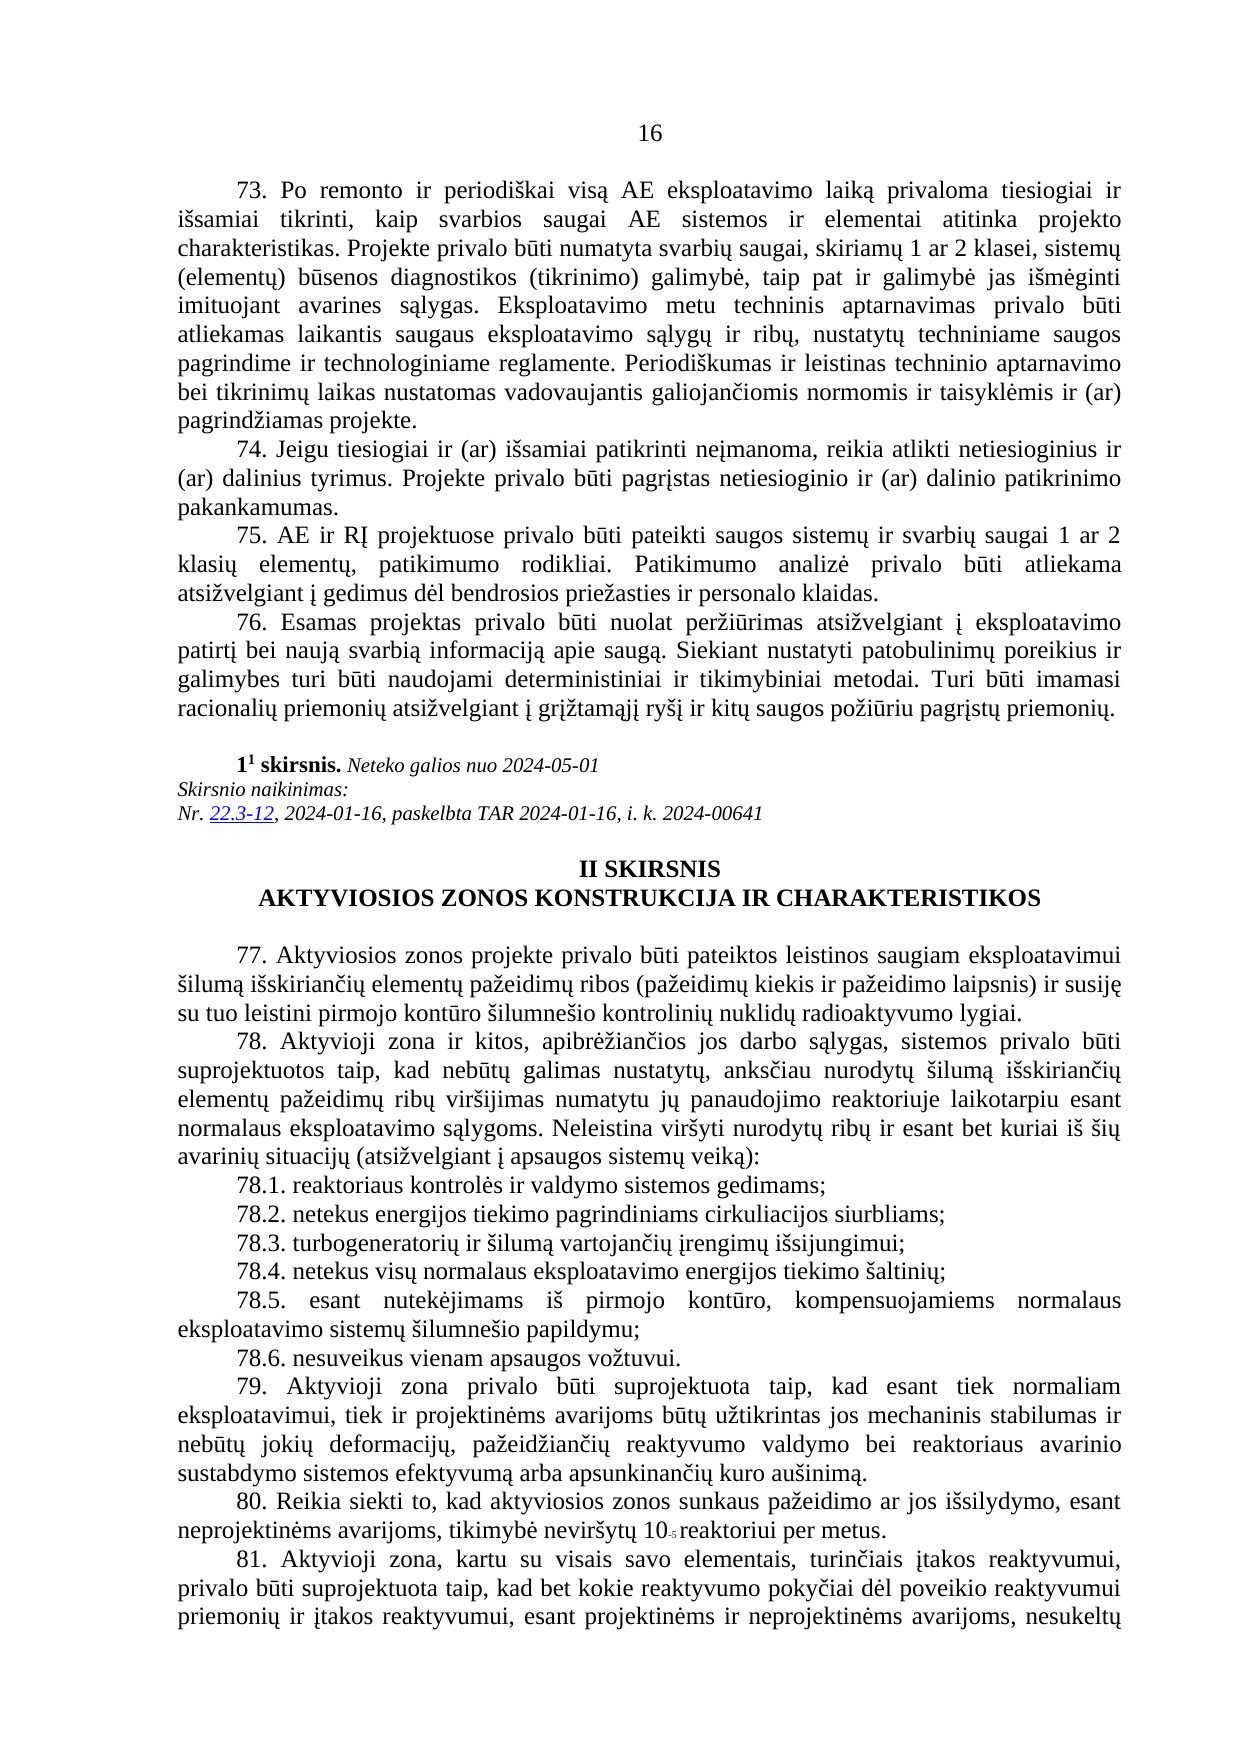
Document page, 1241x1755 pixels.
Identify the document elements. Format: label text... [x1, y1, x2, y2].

text 78. Aktyvioji zona ir kitos, apibrėžiančios jos darbo sąlygas, sistemos privalo būti suprojektuotos taip, kad nebūtų galimas nustatytų, anksčiau nurodytų šilumą išskiriančių elementų pažeidimų ribų viršijimas numatytu jų panaudojimo reaktoriuje laikotarpiu esant normalaus eksploatavimo sąlygoms. Neleistina viršyti nurodytų ribų ir esant bet kuriai iš šių avarinių situacijų (atsižvelgiant į apsaugos sistemų veiką): [177, 1026, 1122, 1170]
text 78.4. netekus visų normalaus eksploatavimo energijos tiekimo šaltinių; [177, 1256, 1122, 1285]
text 75. AE ir RĮ projektuose privalo būti pateikti saugos sistemų ir svarbių saugai 1 ar 2 klasių elementų, patikimumo rodikliai. Patikimumo analizė privalo būti atliekama atsižvelgiant į gedimus dėl bendrosios priežasties ir personalo klaidas. [177, 521, 1122, 607]
text 77. Aktyviosios zonos projekte privalo būti pateiktos leistinos saugiam eksploatavimui šilumą išskiriančių elementų pažeidimų ribos (pažeidimų kiekis ir pažeidimo laipsnis) ir susiję su tuo leistini pirmojo kontūro šilumnešio kontrolinių nuklidų radioaktyvumo lygiai. [177, 940, 1122, 1026]
text Nr. 22.3-12, 2024-01-16, paskelbta TAR 2024-01-16, i. k. 2024-00641 [177, 801, 1122, 825]
text 76. Esamas projektas privalo būti nuolat peržiūrimas atsižvelgiant į eksploatavimo patirtį bei naują svarbią informaciją apie saugą. Siekiant nustatyti patobulinimų poreikius ir galimybes turi būti naudojami deterministiniai ir tikimybiniai metodai. Turi būti imamasi racionalių priemonių atsižvelgiant į grįžtamąjį ryšį ir kitų saugos požiūriu pagrįstų priemonių. [177, 607, 1122, 722]
text AKTYVIOSIOS ZONOS KONSTRUKCIJA IR CHARAKTERISTIKOS [177, 883, 1122, 911]
text 78.6. nesuveikus vienam apsaugos vožtuvui. [177, 1343, 1122, 1371]
text 73. Po remonto ir periodiškai visą AE eksploatavimo laiką privaloma tiesiogiai ir išsamiai tikrinti, kaip svarbios saugai AE sistemos ir elementai atitinka projekto charakteristikas. Projekte privalo būti numatyta svarbių saugai, skiriamų 1 ar 2 klasei, sistemų (elementų) būsenos diagnostikos (tikrinimo) galimybė, taip pat ir galimybė jas išmėginti imituojant avarines sąlygas. Eksploatavimo metu techninis aptarnavimas privalo būti atliekamas laikantis saugaus eksploatavimo sąlygų ir ribų, nustatytų techniniame saugos pagrindime ir technologiniame reglamente. Periodiškumas ir leistinas techninio aptarnavimo bei tikrinimų laikas nustatomas vadovaujantis galiojančiomis normomis ir taisyklėmis ir (ar) pagrindžiamas projekte. [177, 176, 1122, 434]
text 78.1. reaktoriaus kontrolės ir valdymo sistemos gedimams; [177, 1170, 1122, 1199]
text 81. Aktyvioji zona, kartu su visais savo elementais, turinčiais įtakos reaktyvumui, privalo būti suprojektuota taip, kad bet kokie reaktyvumo pokyčiai dėl poveikio reaktyvumui priemonių ir įtakos reaktyvumui, esant projektinėms ir neprojektinėms avarijoms, nesukeltų [177, 1544, 1122, 1630]
text 78.3. turbogeneratorių ir šilumą vartojančių įrengimų išsijungimui; [177, 1228, 1122, 1256]
text 78.5. esant nutekėjimams iš pirmojo kontūro, kompensuojamiems normalaus eksploatavimo sistemų šilumnešio papildymu; [177, 1285, 1122, 1343]
text 11 skirsnis. Neteko galios nuo 2024-05-01 [177, 751, 1122, 777]
text 80. Reikia siekti to, kad aktyviosios zonos sunkaus pažeidimo ar jos išsilydymo, esant neprojektinėms avarijoms, tikimybė neviršytų 10-5 reaktoriui per metus. [177, 1486, 1122, 1544]
text Skirsnio naikinimas: [177, 777, 1122, 801]
text 78.2. netekus energijos tiekimo pagrindiniams cirkuliacijos siurbliams; [177, 1199, 1122, 1228]
text 74. Jeigu tiesiogiai ir (ar) išsamiai patikrinti neįmanoma, reikia atlikti netiesioginius ir (ar) dalinius tyrimus. Projekte privalo būti pagrįstas netiesioginio ir (ar) dalinio patikrinimo pakankamumas. [177, 434, 1122, 521]
text II SKIRSNIS [177, 854, 1122, 883]
text 79. Aktyvioji zona privalo būti suprojektuota taip, kad esant tiek normaliam eksploatavimui, tiek ir projektinėms avarijoms būtų užtikrintas jos mechaninis stabilumas ir nebūtų jokių deformacijų, pažeidžiančių reaktyvumo valdymo bei reaktoriaus avarinio sustabdymo sistemos efektyvumą arba apsunkinančių kuro aušinimą. [177, 1371, 1122, 1486]
